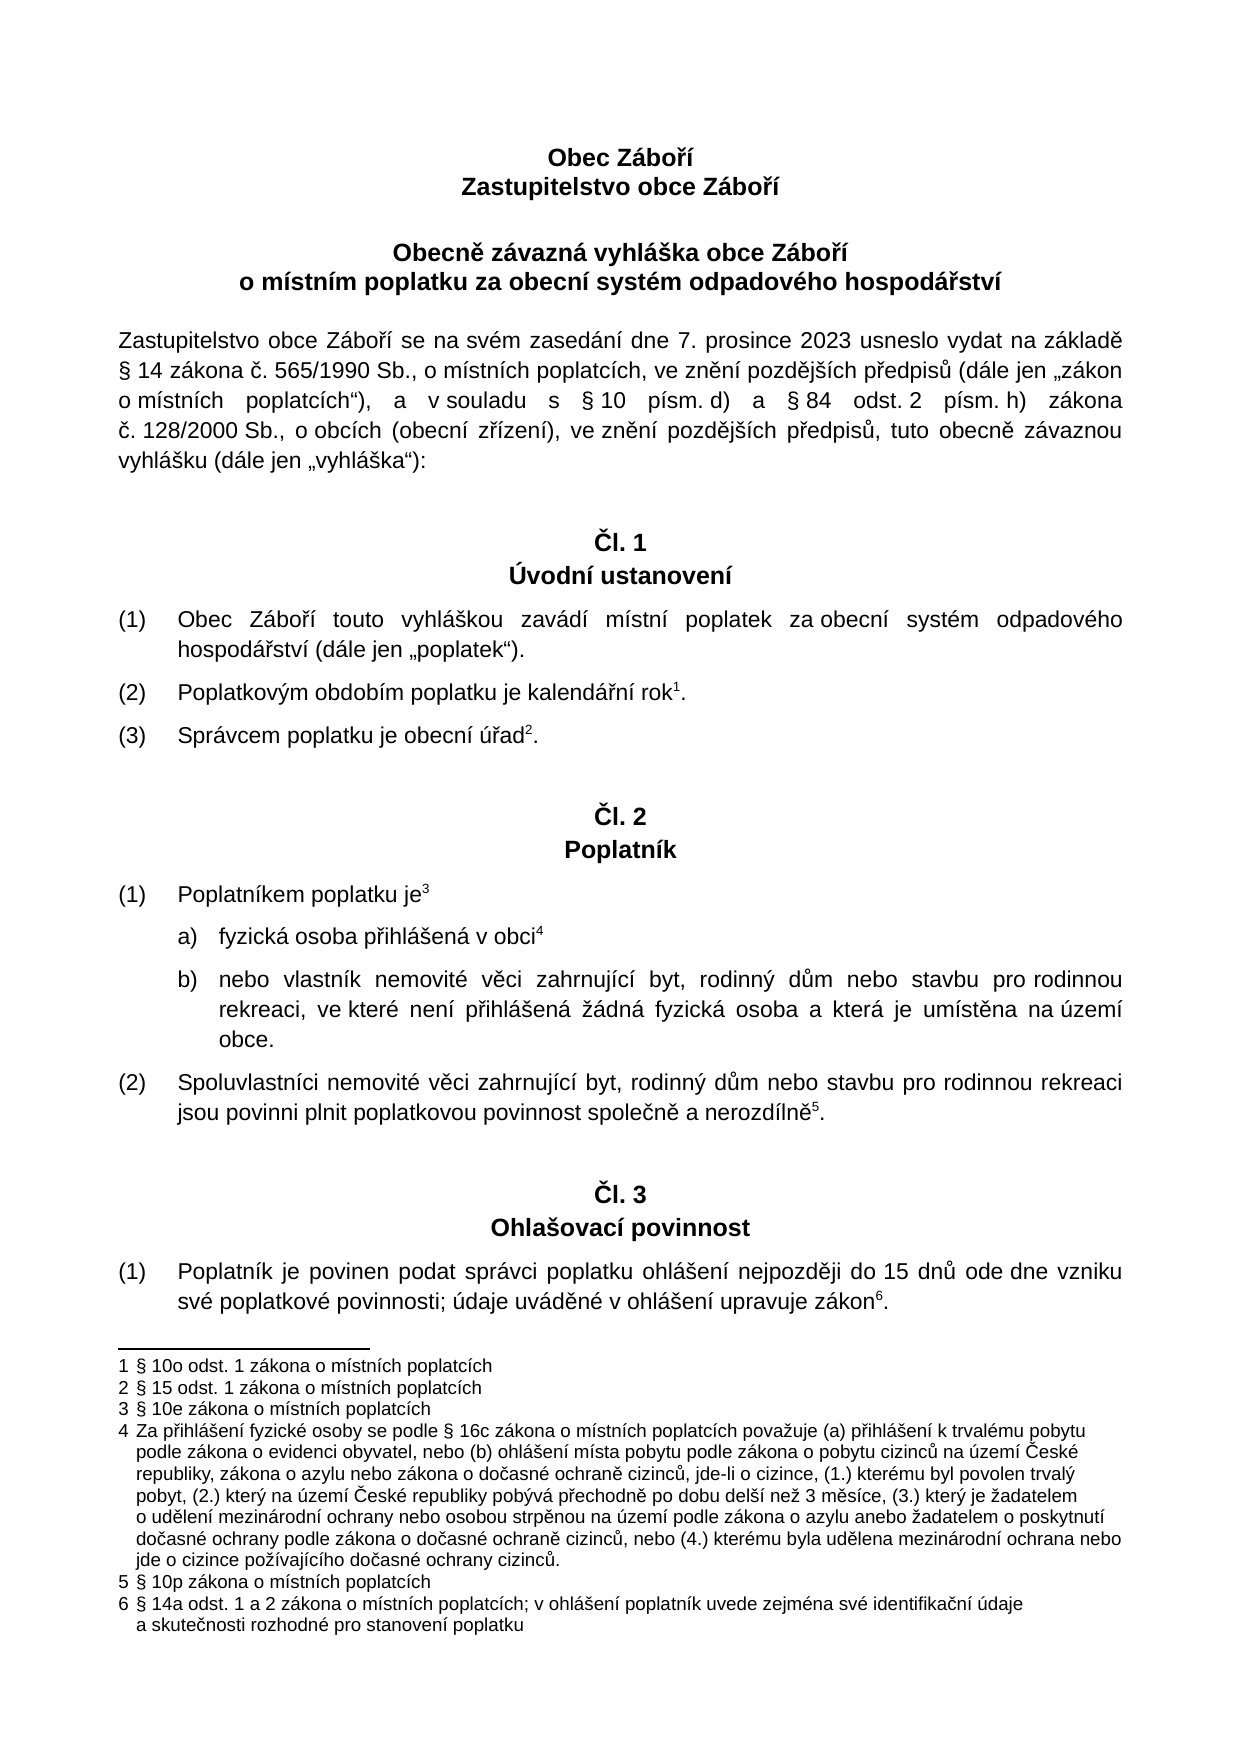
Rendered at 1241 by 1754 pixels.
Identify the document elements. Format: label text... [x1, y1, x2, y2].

subtitle Čl. 2 Poplatník [118, 802, 1122, 864]
list Spoluvlastníci nemovité věci zahrnující byt, rodinný dům nebo stavbu pro rodinnou rekreaci jsou povinni plnit poplatkovou povinnost společně a nerozdílně. [118, 1069, 1122, 1126]
list fyzická osoba přihlášená v obci [177, 923, 1122, 950]
list § 15 odst. 1 zákona o místních poplatcích [118, 1377, 1122, 1398]
subtitle Obecně závazná vyhláška obce Záboří o místním poplatku za obecní systém odpadového hospodářství [118, 238, 1122, 295]
title Obec Záboří Zastupitelstvo obce Záboří [118, 143, 1122, 201]
list § 10p zákona o místních poplatcích [118, 1571, 1122, 1592]
list Správcem poplatku je obecní úřad. [118, 722, 1122, 748]
list Za přihlášení fyzické osoby se podle § 16c zákona o místních poplatcích považuje (a) přihlášení k trvalému pobytu podle zákona o evidenci obyvatel, nebo (b) ohlášení místa pobytu podle zákona o pobytu cizinců na území České republiky, zákona o azylu nebo zákona o dočasné ochraně cizinců, jde-li o cizince, (1.) kterému byl povolen trvalý pobyt, (2.) který na území České republiky pobývá přechodně po dobu delší než 3 měsíce, (3.) který je žadatelem o udělení mezinárodní ochrany nebo osobou strpěnou na území podle zákona o azylu anebo žadatelem o poskytnutí dočasné ochrany podle zákona o dočasné ochraně cizinců, nebo (4.) kterému byla udělena mezinárodní ochrana nebo jde o cizince požívajícího dočasné ochrany cizinců. [118, 1420, 1122, 1571]
subtitle Čl. 3 Ohlašovací povinnost [118, 1179, 1122, 1241]
list § 14a odst. 1 a 2 zákona o místních poplatcích; v ohlášení poplatník uvede zejména své identifikační údaje a skutečnosti rozhodné pro stanovení poplatku [118, 1592, 1122, 1635]
list Poplatníkem poplatku je [118, 881, 1122, 907]
list § 10e zákona o místních poplatcích [118, 1398, 1122, 1420]
subtitle Čl. 1 Úvodní ustanovení [118, 528, 1122, 589]
list § 10o odst. 1 zákona o místních poplatcích [118, 1355, 1122, 1377]
list Poplatník je povinen podat správci poplatku ohlášení nejpozději do 15 dnů ode dne vzniku své poplatkové povinnosti; údaje uváděné v ohlášení upravuje zákon. [118, 1258, 1122, 1315]
list Obec Záboří touto vyhláškou zavádí místní poplatek za obecní systém odpadového hospodářství (dále jen „poplatek“). [118, 606, 1122, 663]
list nebo vlastník nemovité věci zahrnující byt, rodinný dům nebo stavbu pro rodinnou rekreaci, ve které není přihlášená žádná fyzická osoba a která je umístěna na území obce. [177, 966, 1122, 1053]
text Zastupitelstvo obce Záboří se na svém zasedání dne 7. prosince 2023 usneslo vydat na základě § 14 zákona č. 565/1990 Sb., o místních poplatcích, ve znění pozdějších předpisů (dále jen „zákon o místních poplatcích“), a v souladu s § 10 písm. d) a § 84 odst. 2 písm. h) zákona č. 128/2000 Sb., o obcích (obecní zřízení), ve znění pozdějších předpisů, tuto obecně závaznou vyhlášku (dále jen „vyhláška“): [118, 327, 1122, 474]
list Poplatkovým obdobím poplatku je kalendářní rok. [118, 679, 1122, 706]
